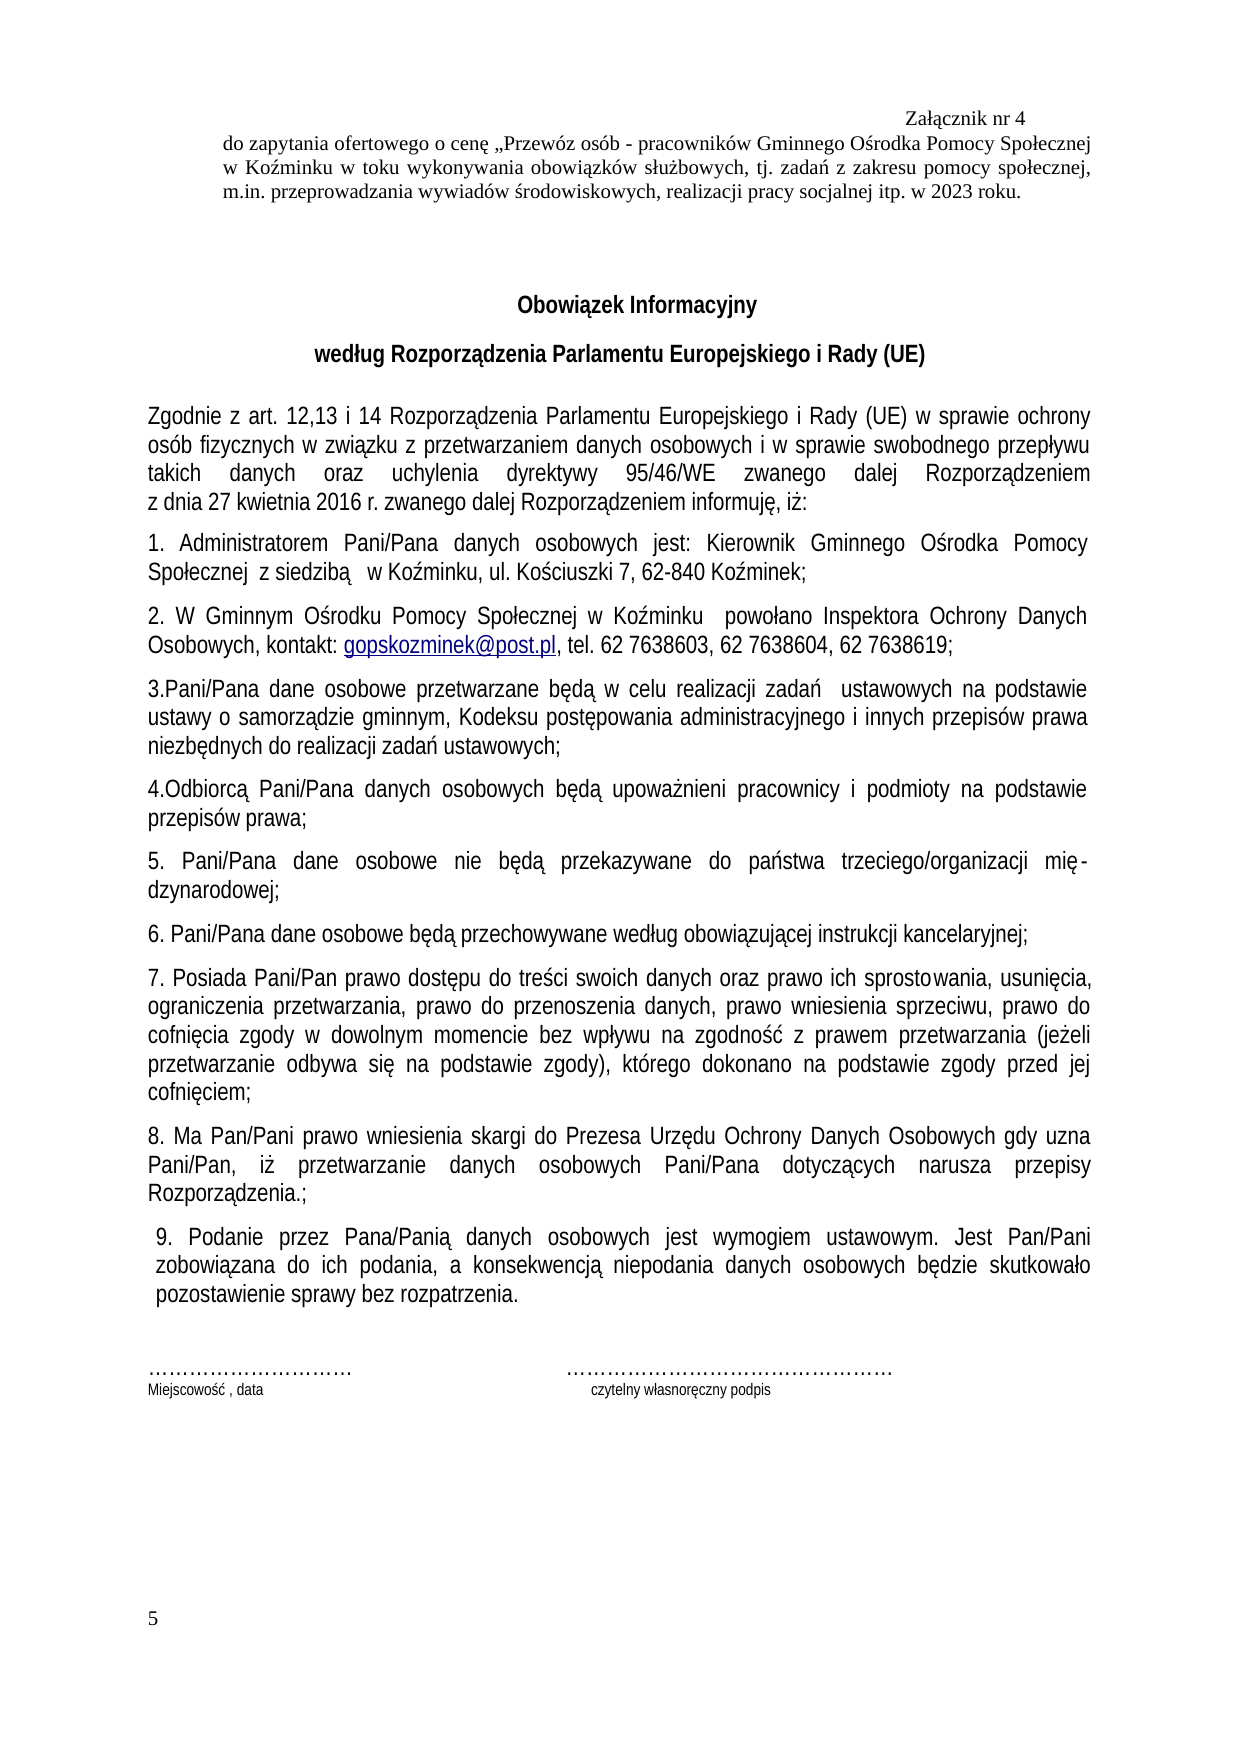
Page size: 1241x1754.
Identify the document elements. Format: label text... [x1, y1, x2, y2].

text Obowiązek Informacyjny [148, 289, 1092, 318]
text 5. Pani/Pana dane osobowe nie będą przekazywane do państwa trzeciego/organizacji mię­dzynarodowej; [148, 846, 1087, 903]
text 6. Pani/Pana dane osobowe będą przechowywane według obowiązującej instrukcji kancelaryjnej; [148, 919, 1092, 948]
text 2. W Gminnym Ośrodku Pomocy Społecznej w Koźminku powołano Inspektora Ochrony Danych Osobowych, kontakt: gopskozminek@post.pl, tel. 62 7638603, 62 7638604, 62 7638619; [148, 601, 1089, 658]
text 9. Podanie przez Pana/Panią danych osobowych jest wymogiem ustawowym. Jest Pan/Pani zobowiązana do ich podania, a konsekwencją niepodania danych osobowych będzie skutkowało pozostawienie sprawy bez rozpatrzenia. [156, 1222, 1092, 1308]
text Załącznik nr 4 [148, 102, 1092, 131]
text 3.Pani/Pana dane osobowe przetwarzane będą w celu realizacji zadań ustawowych na podstawie ustawy o samorządzie gminnym, Kodeksu postępowania administracyjnego i innych przepisów prawa niezbędnych do realizacji zadań ustawowych; [148, 673, 1089, 759]
text do zapytania ofertowego o cenę „Przewóz osób - pracowników Gminnego Ośrodka Pomocy Społecznej w Koźminku w toku wykonywania obowiązków służbowych, tj. zadań z zakresu pomocy społecznej, m.in. przeprowadzania wywiadów środowiskowych, realizacji pracy socjalnej itp. w 2023 roku. [223, 131, 1092, 203]
text 1. Administratorem Pani/Pana danych osobowych jest: Kierownik Gminnego Ośrodka Pomocy Społecznej z siedzibą w Koźminku, ul. Kościuszki 7, 62-840 Koźminek; [148, 528, 1089, 586]
text ………………………… ………………………………………… [148, 1351, 1092, 1380]
text Zgodnie z art. 12,13 i 14 Rozporządzenia Parlamentu Europejskiego i Rady (UE) w sprawie ochrony osób fizycznych w związku z przetwarzaniem danych osobowych i w sprawie swobodnego przepływu takich danych oraz uchylenia dyrektywy 95/46/WE zwanego dalej Rozporządzeniem z dnia 27 kwietnia 2016 r. zwanego dalej Rozporządzeniem informuję, iż: [148, 401, 1092, 516]
text według Rozporządzenia Parlamentu Europejskiego i Rady (UE) [148, 339, 1092, 368]
text Miejscowość , data czytelny własnoręczny podpis [148, 1380, 1092, 1399]
text 4.Odbiorcą Pani/Pana danych osobowych będą upoważnieni pracownicy i podmioty na podstawie przepisów prawa; [148, 774, 1089, 832]
text 7. Posiada Pani/Pan prawo dostępu do treści swoich danych oraz prawo ich sprosto­wania, usunięcia, ograniczenia przetwarzania, prawo do przenoszenia danych, prawo wniesienia sprzeciwu, prawo do cofnięcia zgody w dowolnym momencie bez wpływu na zgodność z prawem przetwarzania (jeżeli przetwarzanie odbywa się na podstawie zgody), którego dokonano na podstawie zgody przed jej cofnięciem; [148, 963, 1092, 1106]
text 8. Ma Pan/Pani prawo wniesienia skargi do Prezesa Urzędu Ochrony Danych Osobowych gdy uzna Pani/Pan, iż przetwarza­nie danych osobowych Pani/Pana dotyczących narusza przepisy Rozporządzenia.; [148, 1121, 1092, 1207]
